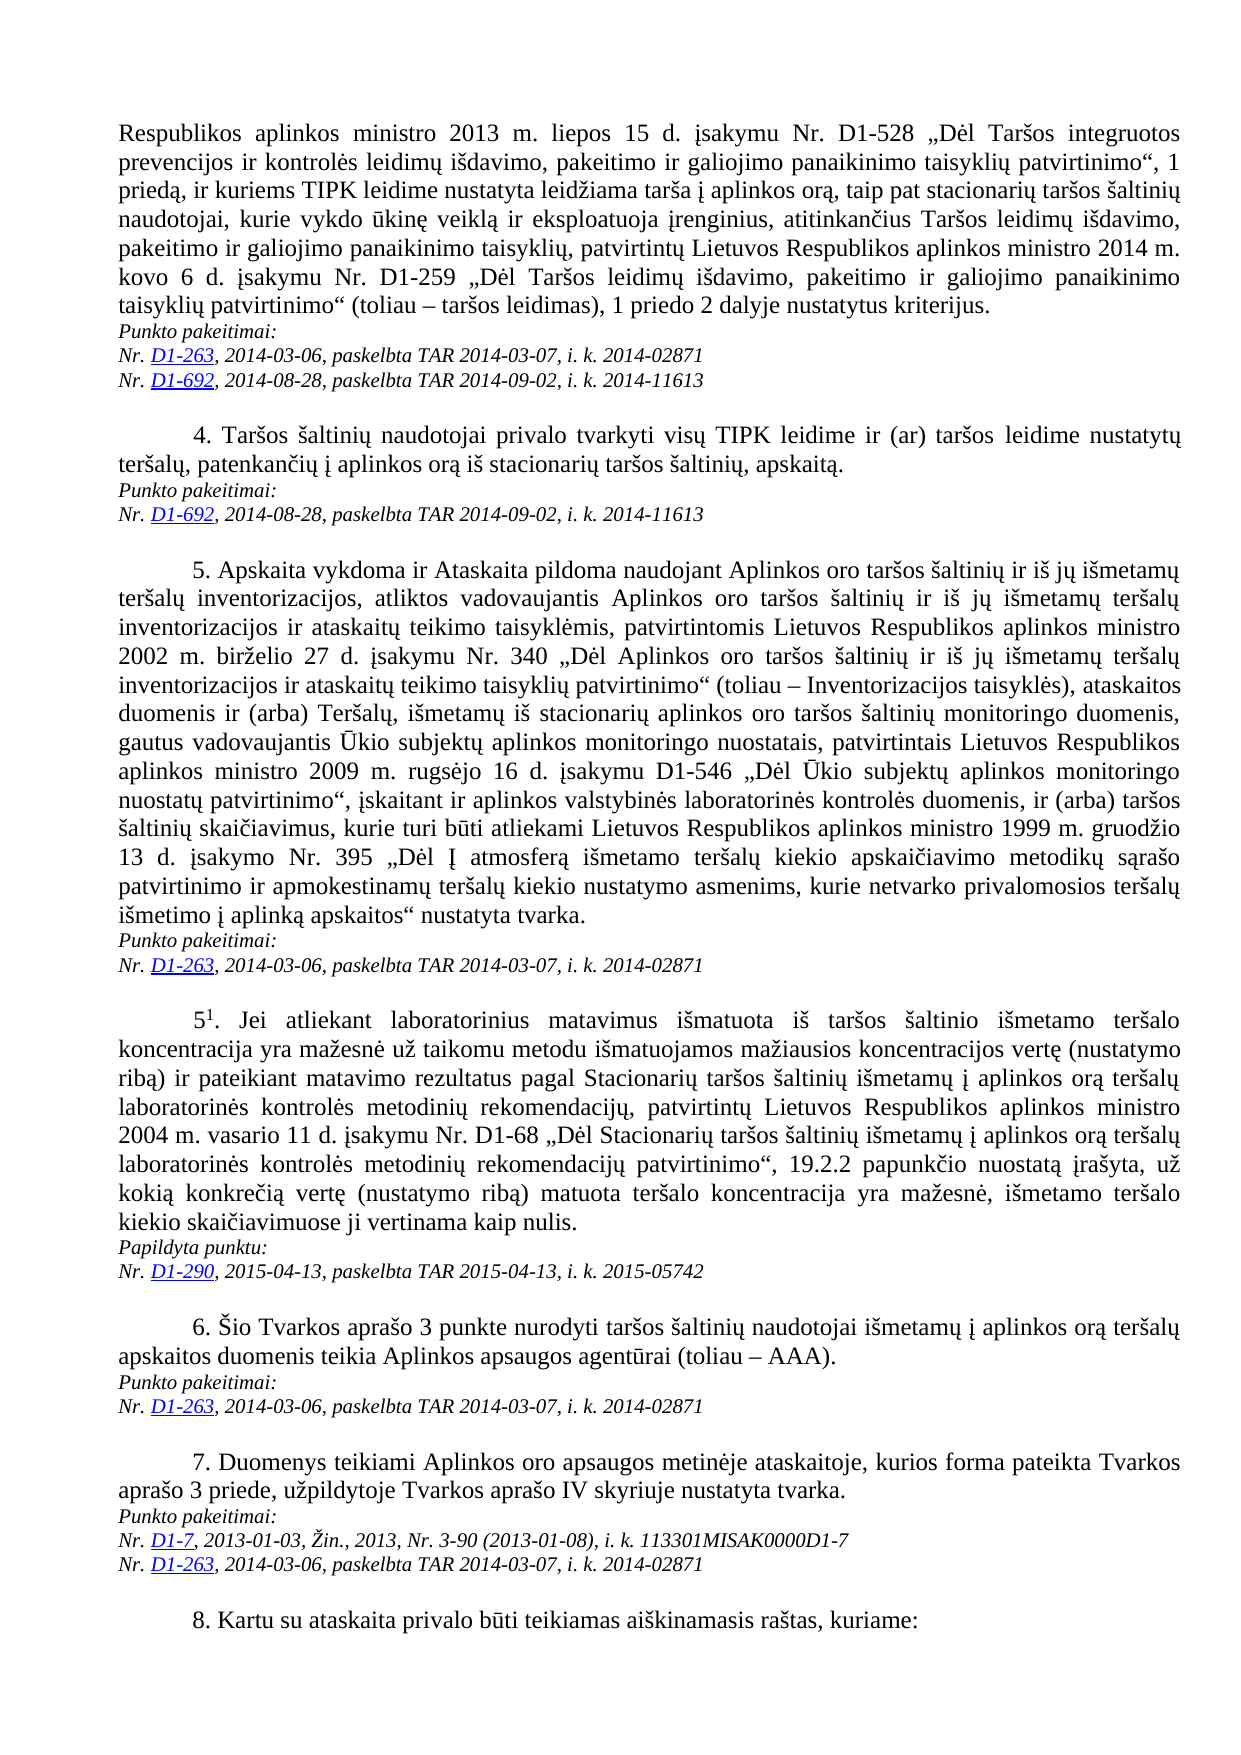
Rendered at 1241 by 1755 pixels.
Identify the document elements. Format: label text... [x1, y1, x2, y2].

text Punkto pakeitimai: [118, 928, 1181, 952]
text Nr. D1-692, 2014-08-28, paskelbta TAR 2014-09-02, i. k. 2014-11613 [118, 502, 1181, 526]
text 6. Šio Tvarkos aprašo 3 punkte nurodyti taršos šaltinių naudotojai išmetamų į aplinkos orą teršalų apskaitos duomenis teikia Aplinkos apsaugos agentūrai (toliau – AAA). [118, 1312, 1181, 1370]
text 51. Jei atliekant laboratorinius matavimus išmatuota iš taršos šaltinio išmetamo teršalo koncentracija yra mažesnė už taikomu metodu išmatuojamos mažiausios koncentracijos vertę (nustatymo ribą) ir pateikiant matavimo rezultatus pagal Stacionarių taršos šaltinių išmetamų į aplinkos orą teršalų laboratorinės kontrolės metodinių rekomendacijų, patvirtintų Lietuvos Respublikos aplinkos ministro 2004 m. vasario 11 d. įsakymu Nr. D1-68 „Dėl Stacionarių taršos šaltinių išmetamų į aplinkos orą teršalų laboratorinės kontrolės metodinių rekomendacijų patvirtinimo“, 19.2.2 papunkčio nuostatą įrašyta, už kokią konkrečią vertę (nustatymo ribą) matuota teršalo koncentracija yra mažesnė, išmetamo teršalo kiekio skaičiavimuose ji vertinama kaip nulis. [118, 1005, 1181, 1235]
text Nr. D1-7, 2013-01-03, Žin., 2013, Nr. 3-90 (2013-01-08), i. k. 113301MISAK0000D1-7 [118, 1528, 1181, 1552]
text Nr. D1-263, 2014-03-06, paskelbta TAR 2014-03-07, i. k. 2014-02871 [118, 343, 1181, 367]
text Papildyta punktu: [118, 1235, 1181, 1259]
text 4. Taršos šaltinių naudotojai privalo tvarkyti visų TIPK leidime ir (ar) taršos leidime nustatytų teršalų, patenkančių į aplinkos orą iš stacionarių taršos šaltinių, apskaitą. [118, 420, 1181, 478]
text Punkto pakeitimai: [118, 1370, 1181, 1394]
text Nr. D1-263, 2014-03-06, paskelbta TAR 2014-03-07, i. k. 2014-02871 [118, 952, 1181, 977]
text Nr. D1-692, 2014-08-28, paskelbta TAR 2014-09-02, i. k. 2014-11613 [118, 367, 1181, 392]
text Punkto pakeitimai: [118, 478, 1181, 502]
text 5. Apskaita vykdoma ir Ataskaita pildoma naudojant Aplinkos oro taršos šaltinių ir iš jų išmetamų teršalų inventorizacijos, atliktos vadovaujantis Aplinkos oro taršos šaltinių ir iš jų išmetamų teršalų inventorizacijos ir ataskaitų teikimo taisyklėmis, patvirtintomis Lietuvos Respublikos aplinkos ministro 2002 m. birželio 27 d. įsakymu Nr. 340 „Dėl Aplinkos oro taršos šaltinių ir iš jų išmetamų teršalų inventorizacijos ir ataskaitų teikimo taisyklių patvirtinimo“ (toliau – Inventorizacijos taisyklės), ataskaitos duomenis ir (arba) Teršalų, išmetamų iš stacionarių aplinkos oro taršos šaltinių monitoringo duomenis, gautus vadovaujantis Ūkio subjektų aplinkos monitoringo nuostatais, patvirtintais Lietuvos Respublikos aplinkos ministro 2009 m. rugsėjo 16 d. įsakymu D1-546 „Dėl Ūkio subjektų aplinkos monitoringo nuostatų patvirtinimo“, įskaitant ir aplinkos valstybinės laboratorinės kontrolės duomenis, ir (arba) taršos šaltinių skaičiavimus, kurie turi būti atliekami Lietuvos Respublikos aplinkos ministro 1999 m. gruodžio 13 d. įsakymo Nr. 395 „Dėl Į atmosferą išmetamo teršalų kiekio apskaičiavimo metodikų sąrašo patvirtinimo ir apmokestinamų teršalų kiekio nustatymo asmenims, kurie netvarko privalomosios teršalų išmetimo į aplinką apskaitos“ nustatyta tvarka. [118, 555, 1181, 928]
text Respublikos aplinkos ministro 2013 m. liepos 15 d. įsakymu Nr. D1-528 „Dėl Taršos integruotos prevencijos ir kontrolės leidimų išdavimo, pakeitimo ir galiojimo panaikinimo taisyklių patvirtinimo“, 1 priedą, ir kuriems TIPK leidime nustatyta leidžiama tarša į aplinkos orą, taip pat stacionarių taršos šaltinių naudotojai, kurie vykdo ūkinę veiklą ir eksploatuoja įrenginius, atitinkančius Taršos leidimų išdavimo, pakeitimo ir galiojimo panaikinimo taisyklių, patvirtintų Lietuvos Respublikos aplinkos ministro 2014 m. kovo 6 d. įsakymu Nr. D1-259 „Dėl Taršos leidimų išdavimo, pakeitimo ir galiojimo panaikinimo taisyklių patvirtinimo“ (toliau – taršos leidimas), 1 priedo 2 dalyje nustatytus kriterijus. [118, 118, 1181, 319]
text 7. Duomenys teikiami Aplinkos oro apsaugos metinėje ataskaitoje, kurios forma pateikta Tvarkos aprašo 3 priede, užpildytoje Tvarkos aprašo IV skyriuje nustatyta tvarka. [118, 1447, 1181, 1504]
text Nr. D1-290, 2015-04-13, paskelbta TAR 2015-04-13, i. k. 2015-05742 [118, 1259, 1181, 1283]
text Nr. D1-263, 2014-03-06, paskelbta TAR 2014-03-07, i. k. 2014-02871 [118, 1552, 1181, 1576]
text Nr. D1-263, 2014-03-06, paskelbta TAR 2014-03-07, i. k. 2014-02871 [118, 1394, 1181, 1418]
text Punkto pakeitimai: [118, 1504, 1181, 1528]
text 8. Kartu su ataskaita privalo būti teikiamas aiškinamasis raštas, kuriame: [118, 1605, 1181, 1634]
text Punkto pakeitimai: [118, 319, 1181, 343]
